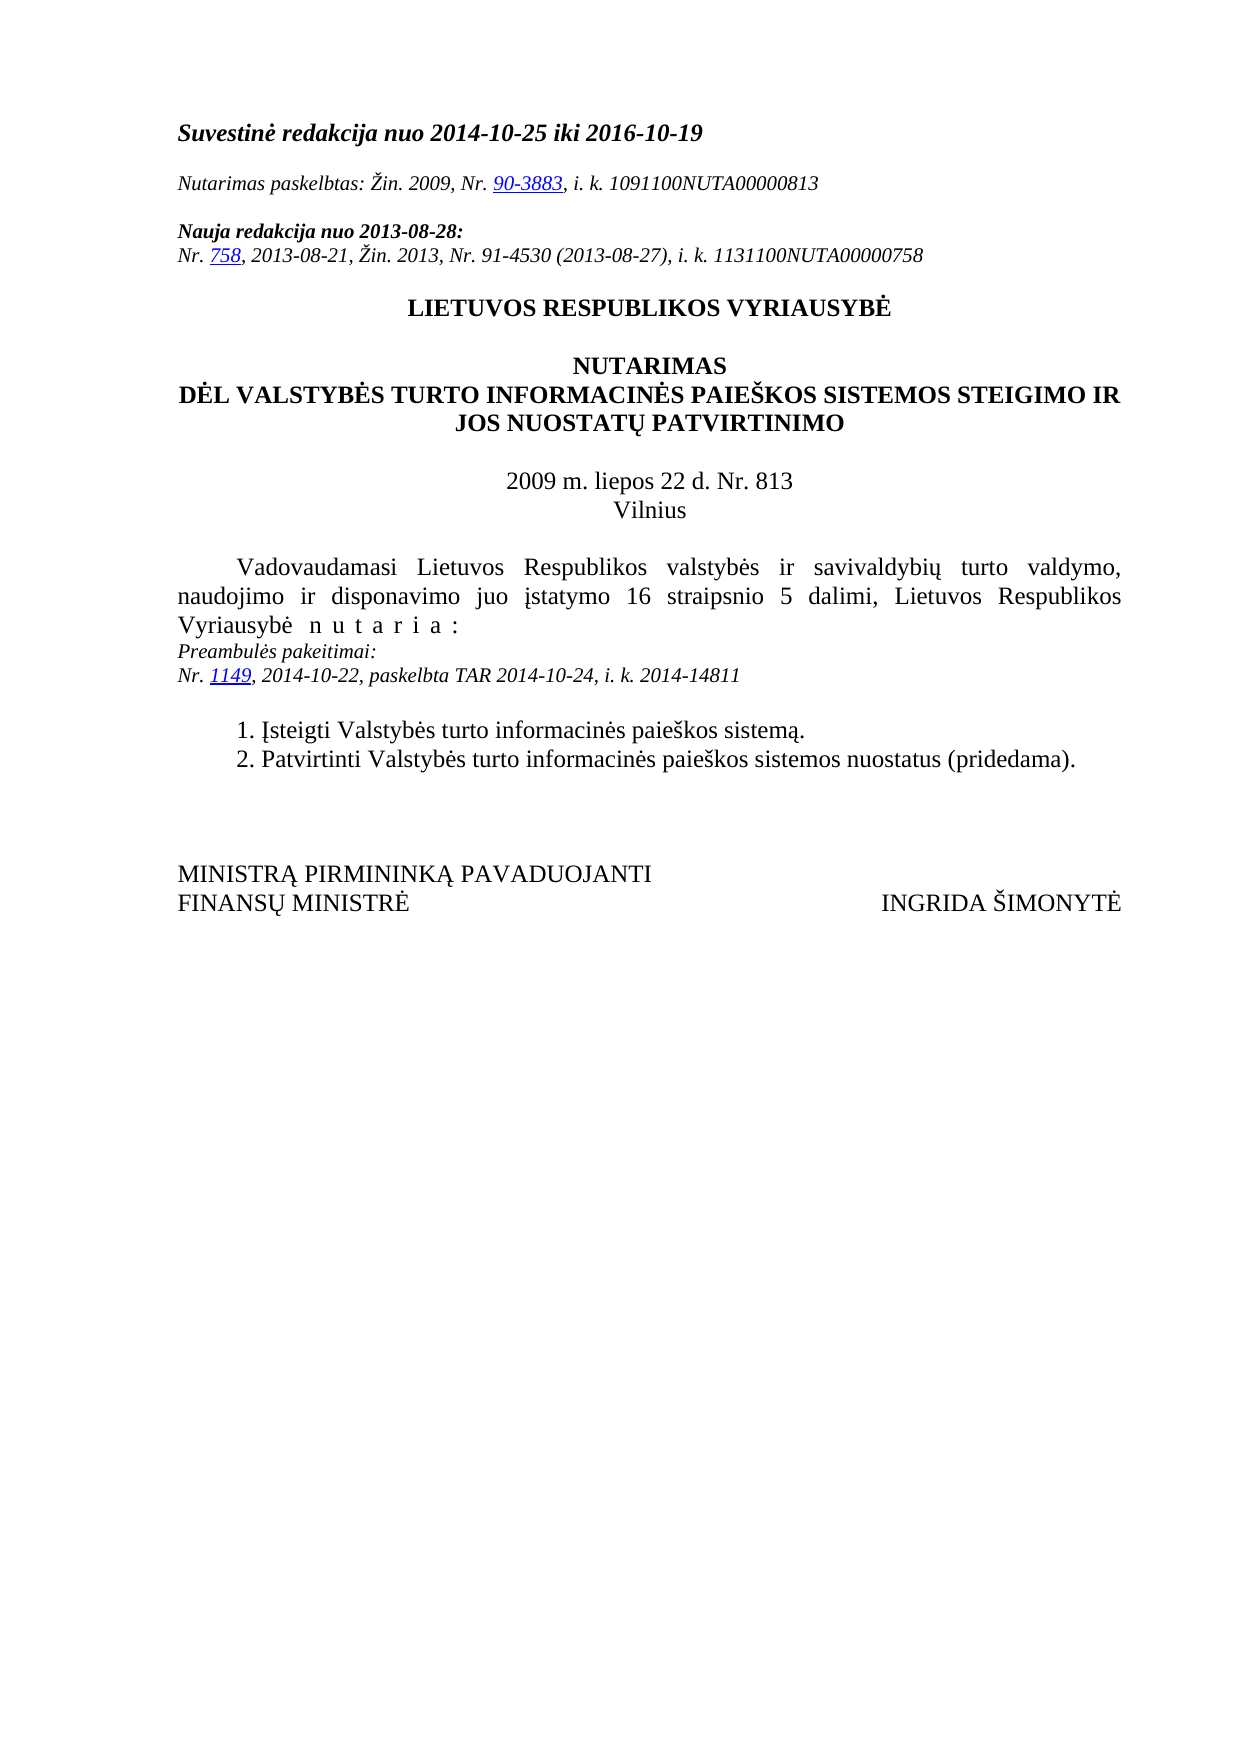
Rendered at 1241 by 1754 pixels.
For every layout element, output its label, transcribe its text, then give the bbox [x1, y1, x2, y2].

text Nr. 1149, 2014-10-22, paskelbta TAR 2014-10-24, i. k. 2014-14811 [177, 663, 1122, 687]
text Vilnius [177, 495, 1122, 523]
text NUTARIMAS [177, 351, 1122, 380]
text Suvestinė redakcija nuo 2014-10-25 iki 2016-10-19 [177, 118, 1122, 147]
text LIETUVOS RESPUBLIKOS VYRIAUSYBĖ [177, 293, 1122, 322]
text FINANSŲ MINISTRĖ INGRIDA ŠIMONYTĖ [177, 888, 1122, 917]
text MINISTRĄ PIRMININKĄ PAVADUOJANTI [177, 859, 1122, 888]
text 2. Patvirtinti Valstybės turto informacinės paieškos sistemos nuostatus (pridedama). [177, 744, 1122, 773]
text Vadovaudamasi Lietuvos Respublikos valstybės ir savivaldybių turto valdymo, naudojimo ir disponavimo juo įstatymo 16 straipsnio 5 dalimi, Lietuvos Respublikos Vyriausybė nutaria: [177, 552, 1122, 638]
text 2009 m. liepos 22 d. Nr. 813 [177, 466, 1122, 495]
text Nutarimas paskelbtas: Žin. 2009, Nr. 90-3883, i. k. 1091100NUTA00000813 [177, 171, 1122, 195]
text DĖL VALSTYBĖS TURTO INFORMACINĖS PAIEŠKOS SISTEMOS STEIGIMO IR JOS NUOSTATŲ PATVIRTINIMO [177, 380, 1122, 437]
text 1. Įsteigti Valstybės turto informacinės paieškos sistemą. [177, 715, 1122, 744]
text Preambulės pakeitimai: [177, 638, 1122, 663]
text Nr. 758, 2013-08-21, Žin. 2013, Nr. 91-4530 (2013-08-27), i. k. 1131100NUTA00000758 [177, 243, 1122, 267]
text Nauja redakcija nuo 2013-08-28: [177, 219, 1122, 243]
